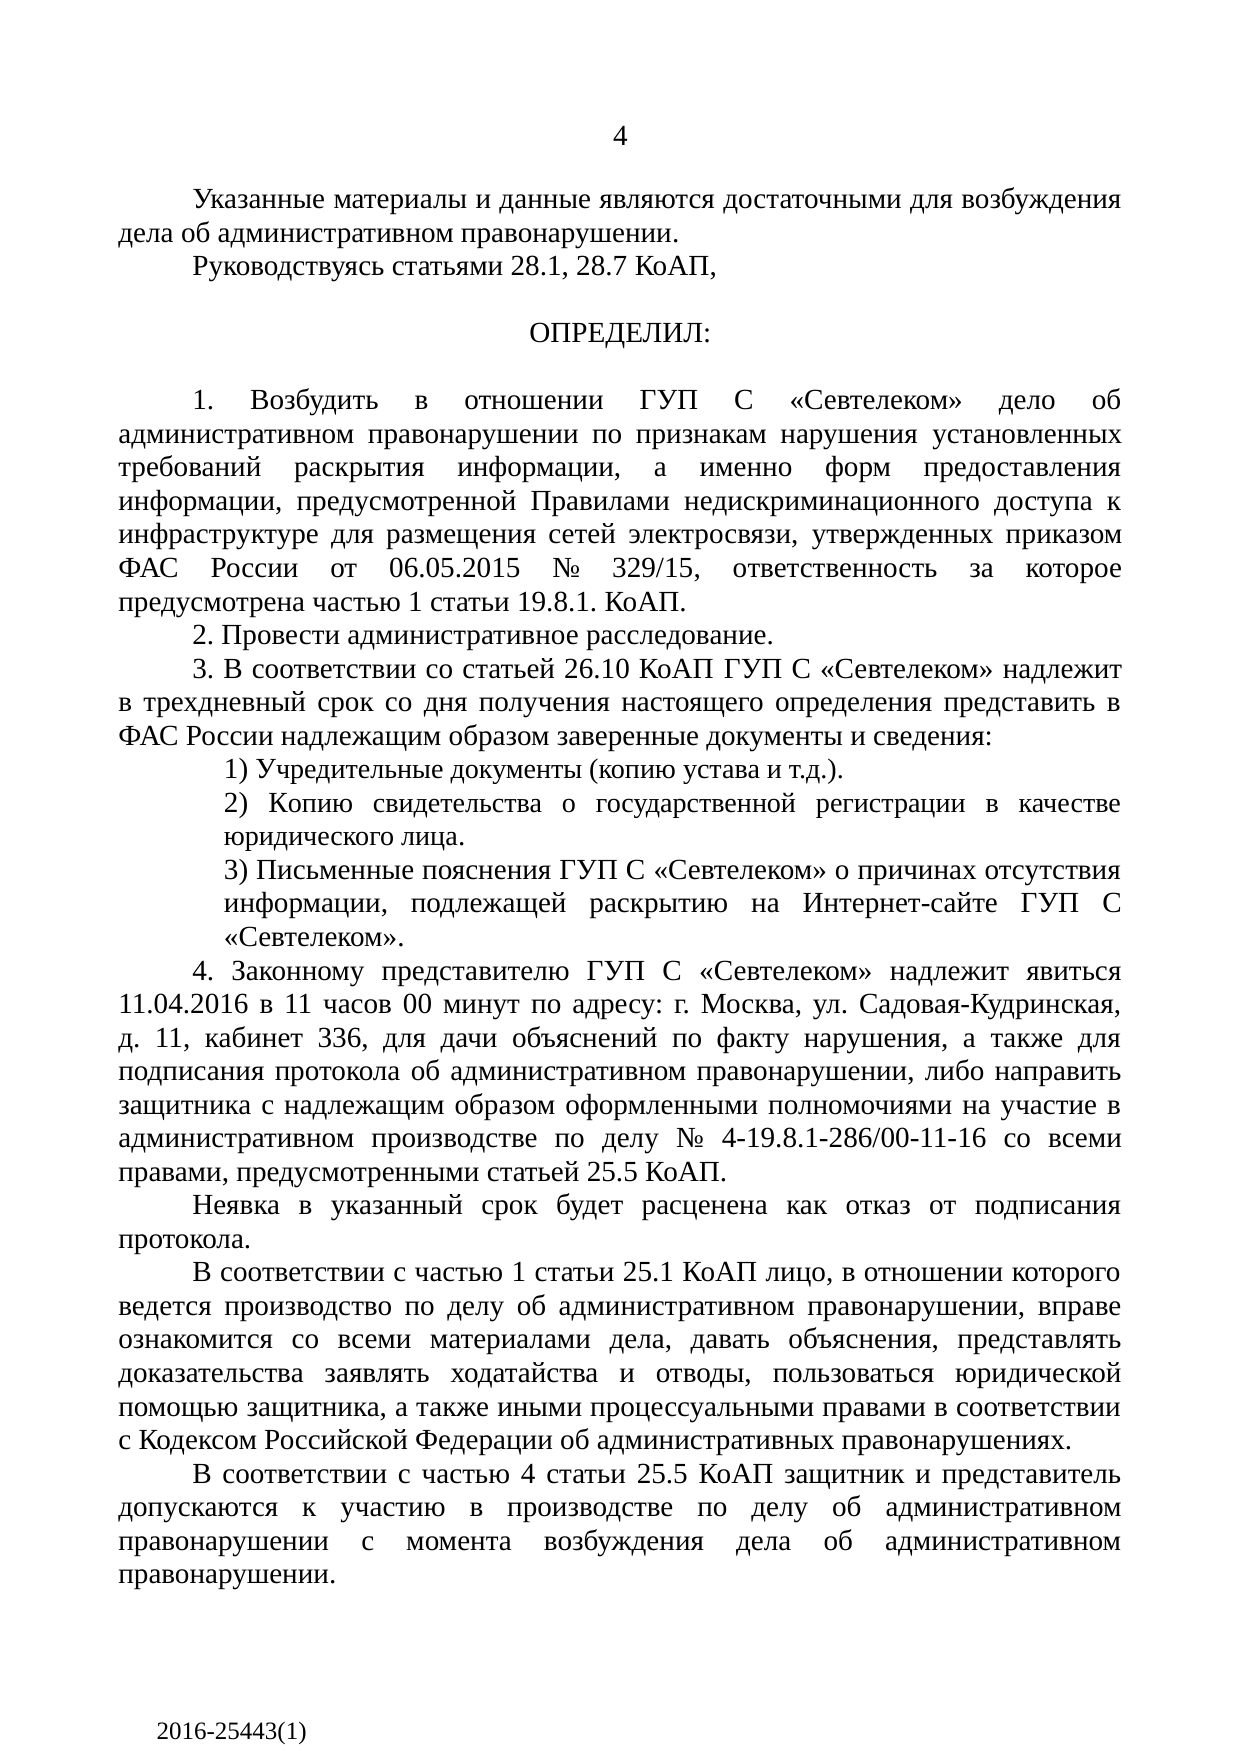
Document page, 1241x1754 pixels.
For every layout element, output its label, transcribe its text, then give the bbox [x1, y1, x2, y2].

text Неявка в указанный срок будет расценена как отказ от подписания протокола. [118, 1187, 1122, 1254]
text 4. Законному представителю ГУП С «Севтелеком» надлежит явиться 11.04.2016 в 11 часов 00 минут по адресу: г. Москва, ул. Садовая-Кудринская, д. 11, кабинет 336, для дачи объяснений по факту нарушения, а также для подписания протокола об административном правонарушении, либо направить защитника с надлежащим образом оформленными полномочиями на участие в административном производстве по делу № 4-19.8.1-286/00-11-16 со всеми правами, предусмотренными статьей 25.5 КоАП. [118, 953, 1122, 1187]
text 2) Копию свидетельства о государственной регистрации в качестве юридического лица. [224, 785, 1122, 852]
text 2. Провести административное расследование. [118, 617, 1122, 651]
text Руководствуясь статьями 28.1, 28.7 КоАП, [118, 248, 1122, 282]
text В соответствии с частью 1 статьи 25.1 КоАП лицо, в отношении которого ведется производство по делу об административном правонарушении, вправе ознакомится со всеми материалами дела, давать объяснения, представлять доказательства заявлять ходатайства и отводы, пользоваться юридической помощью защитника, а также иными процессуальными правами в соответствии с Кодексом Российской Федерации об административных правонарушениях. [118, 1254, 1122, 1456]
text 3) Письменные пояснения ГУП С «Севтелеком» о причинах отсутствия информации, подлежащей раскрытию на Интернет-сайте ГУП С «Севтелеком». [224, 852, 1122, 953]
text ОПРЕДЕЛИЛ: [118, 315, 1122, 349]
text Указанные материалы и данные являются достаточными для возбуждения дела об административном правонарушении. [118, 181, 1122, 248]
text 3. В соответствии со статьей 26.10 КоАП ГУП С «Севтелеком» надлежит в трехдневный срок со дня получения настоящего определения представить в ФАС России надлежащим образом заверенные документы и сведения: [118, 651, 1122, 751]
text В соответствии с частью 4 статьи 25.5 КоАП защитник и представитель допускаются к участию в производстве по делу об административном правонарушении с момента возбуждения дела об административном правонарушении. [118, 1456, 1122, 1590]
text 1. Возбудить в отношении ГУП С «Севтелеком» дело об административном правонарушении по признакам нарушения установленных требований раскрытия информации, а именно форм предоставления информации, предусмотренной Правилами недискриминационного доступа к инфраструктуре для размещения сетей электросвязи, утвержденных приказом ФАС России от 06.05.2015 № 329/15, ответственность за которое предусмотрена частью 1 статьи 19.8.1. КоАП. [118, 382, 1122, 617]
text 1) Учредительные документы (копию устава и т.д.). [224, 751, 1122, 785]
